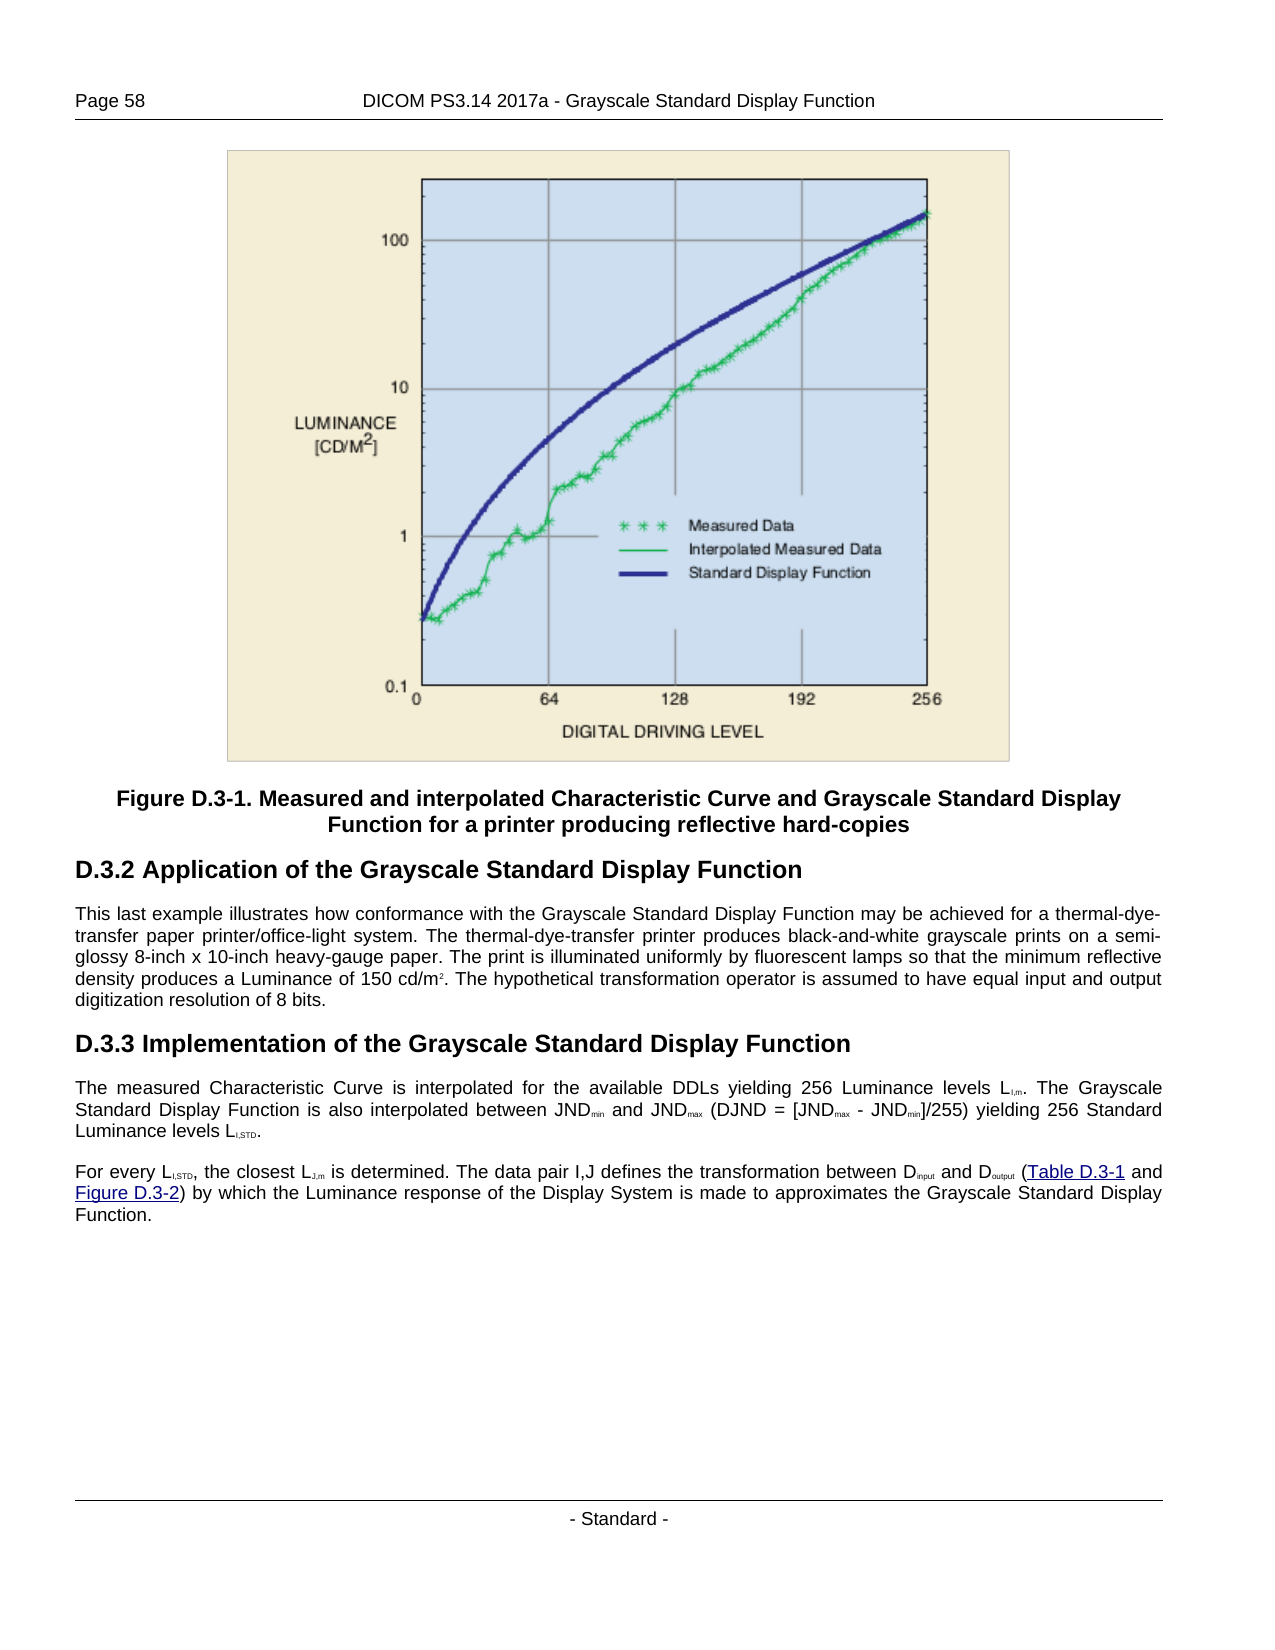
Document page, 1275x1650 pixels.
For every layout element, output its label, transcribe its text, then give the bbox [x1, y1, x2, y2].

text For every LI,STD, the closest LJ,m is determined. The data pair I,J defines the transformation between Dinput and Doutput (Table D.3-1 and Figure D.3-2) by which the Luminance response of the Display System is made to approximates the Grayscale Standard Display Function. [75, 1160, 1162, 1225]
text D.3.3 Implementation of the Grayscale Standard Display Function [75, 1029, 1162, 1058]
text D.3.2 Application of the Grayscale Standard Display Function [75, 855, 1162, 884]
text Figure D.3-1. Measured and interpolated Characteristic Curve and Grayscale Standard Display Function for a printer producing reflective hard-copies [75, 785, 1162, 837]
text This last example illustrates how conformance with the Grayscale Standard Display Function may be achieved for a thermal-dye-transfer paper printer/office-light system. The thermal-dye-transfer printer produces black-and-white grayscale prints on a semi-glossy 8-inch x 10-inch heavy-gauge paper. The print is illuminated uniformly by fluorescent lamps so that the minimum reflective density produces a Luminance of 150 cd/m2. The hypothetical transformation operator is assumed to have equal input and output digitization resolution of 8 bits. [75, 903, 1162, 1011]
picture [226, 150, 1011, 763]
text The measured Characteristic Curve is interpolated for the available DDLs yielding 256 Luminance levels LI,m. The Grayscale Standard Display Function is also interpolated between JNDmin and JNDmax (DJND = [JNDmax - JNDmin]/255) yielding 256 Standard Luminance levels LI,STD. [75, 1077, 1162, 1142]
